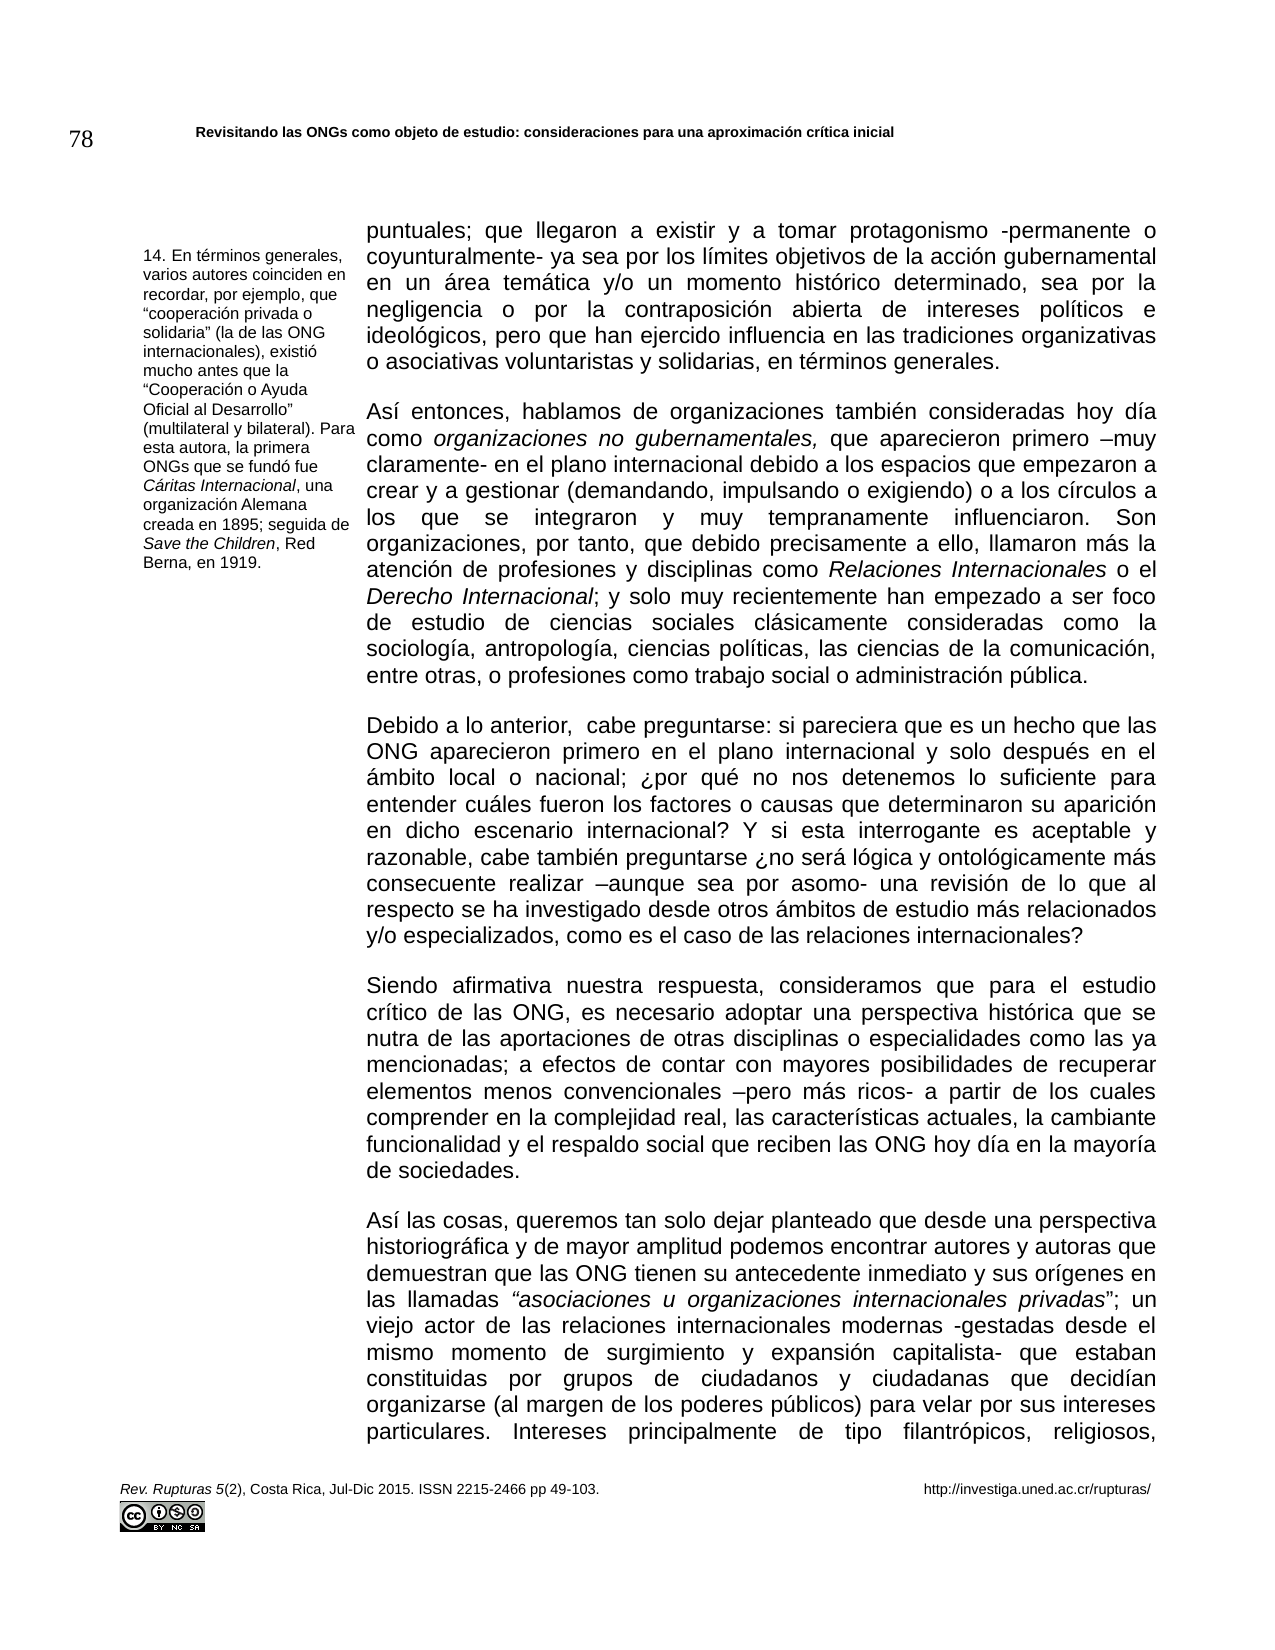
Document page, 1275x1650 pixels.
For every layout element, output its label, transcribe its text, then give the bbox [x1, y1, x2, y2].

text Así entonces, hablamos de organizaciones también consideradas hoy día como organizaciones no gubernamentales, que aparecieron primero –muy claramente- en el plano internacional debido a los espacios que empezaron a crear y a gestionar (demandando, impulsando o exigiendo) o a los círculos a los que se integraron y muy tempranamente influenciaron. Son organizaciones, por tanto, que debido precisamente a ello, llamaron más la atención de profesiones y disciplinas como Relaciones Internacionales o el Derecho Internacional; y solo muy recientemente han empezado a ser foco de estudio de ciencias sociales clásicamente consideradas como la sociología, antropología, ciencias políticas, las ciencias de la comunicación, entre otras, o profesiones como trabajo social o administración pública. [366, 398, 1157, 688]
text Siendo afirmativa nuestra respuesta, consideramos que para el estudio crítico de las ONG, es necesario adoptar una perspectiva histórica que se nutra de las aportaciones de otras disciplinas o especialidades como las ya mencionadas; a efectos de contar con mayores posibilidades de recuperar elementos menos convencionales –pero más ricos- a partir de los cuales comprender en la complejidad real, las características actuales, la cambiante funcionalidad y el respaldo social que reciben las ONG hoy día en la mayoría de sociedades. [366, 972, 1157, 1183]
picture [119, 1501, 205, 1532]
text Debido a lo anterior, cabe preguntarse: si pareciera que es un hecho que las ONG aparecieron primero en el plano internacional y solo después en el ámbito local o nacional; ¿por qué no nos detenemos lo suficiente para entender cuáles fueron los factores o causas que determinaron su aparición en dicho escenario internacional? Y si esta interrogante es aceptable y razonable, cabe también preguntarse ¿no será lógica y ontológicamente más consecuente realizar –aunque sea por asomo- una revisión de lo que al respecto se ha investigado desde otros ámbitos de estudio más relacionados y/o especializados, como es el caso de las relaciones internacionales? [366, 712, 1157, 949]
text Así las cosas, queremos tan solo dejar planteado que desde una perspectiva historiográfica y de mayor amplitud podemos encontrar autores y autoras que demuestran que las ONG tienen su antecedente inmediato y sus orígenes en las llamadas “asociaciones u organizaciones internacionales privadas”; un viejo actor de las relaciones internacionales modernas -gestadas desde el mismo momento de surgimiento y expansión capitalista- que estaban constituidas por grupos de ciudadanos y ciudadanas que decidían organizarse (al margen de los poderes públicos) para velar por sus intereses particulares. Intereses principalmente de tipo filantrópicos, religiosos, [366, 1207, 1157, 1444]
text puntuales; que llegaron a existir y a tomar protagonismo -permanente o coyunturalmente- ya sea por los límites objetivos de la acción gubernamental en un área temática y/o un momento histórico determinado, sea por la negligencia o por la contraposición abierta de intereses políticos e ideológicos, pero que han ejercido influencia en las tradiciones organizativas o asociativas voluntaristas y solidarias, en términos generales. [366, 217, 1157, 375]
